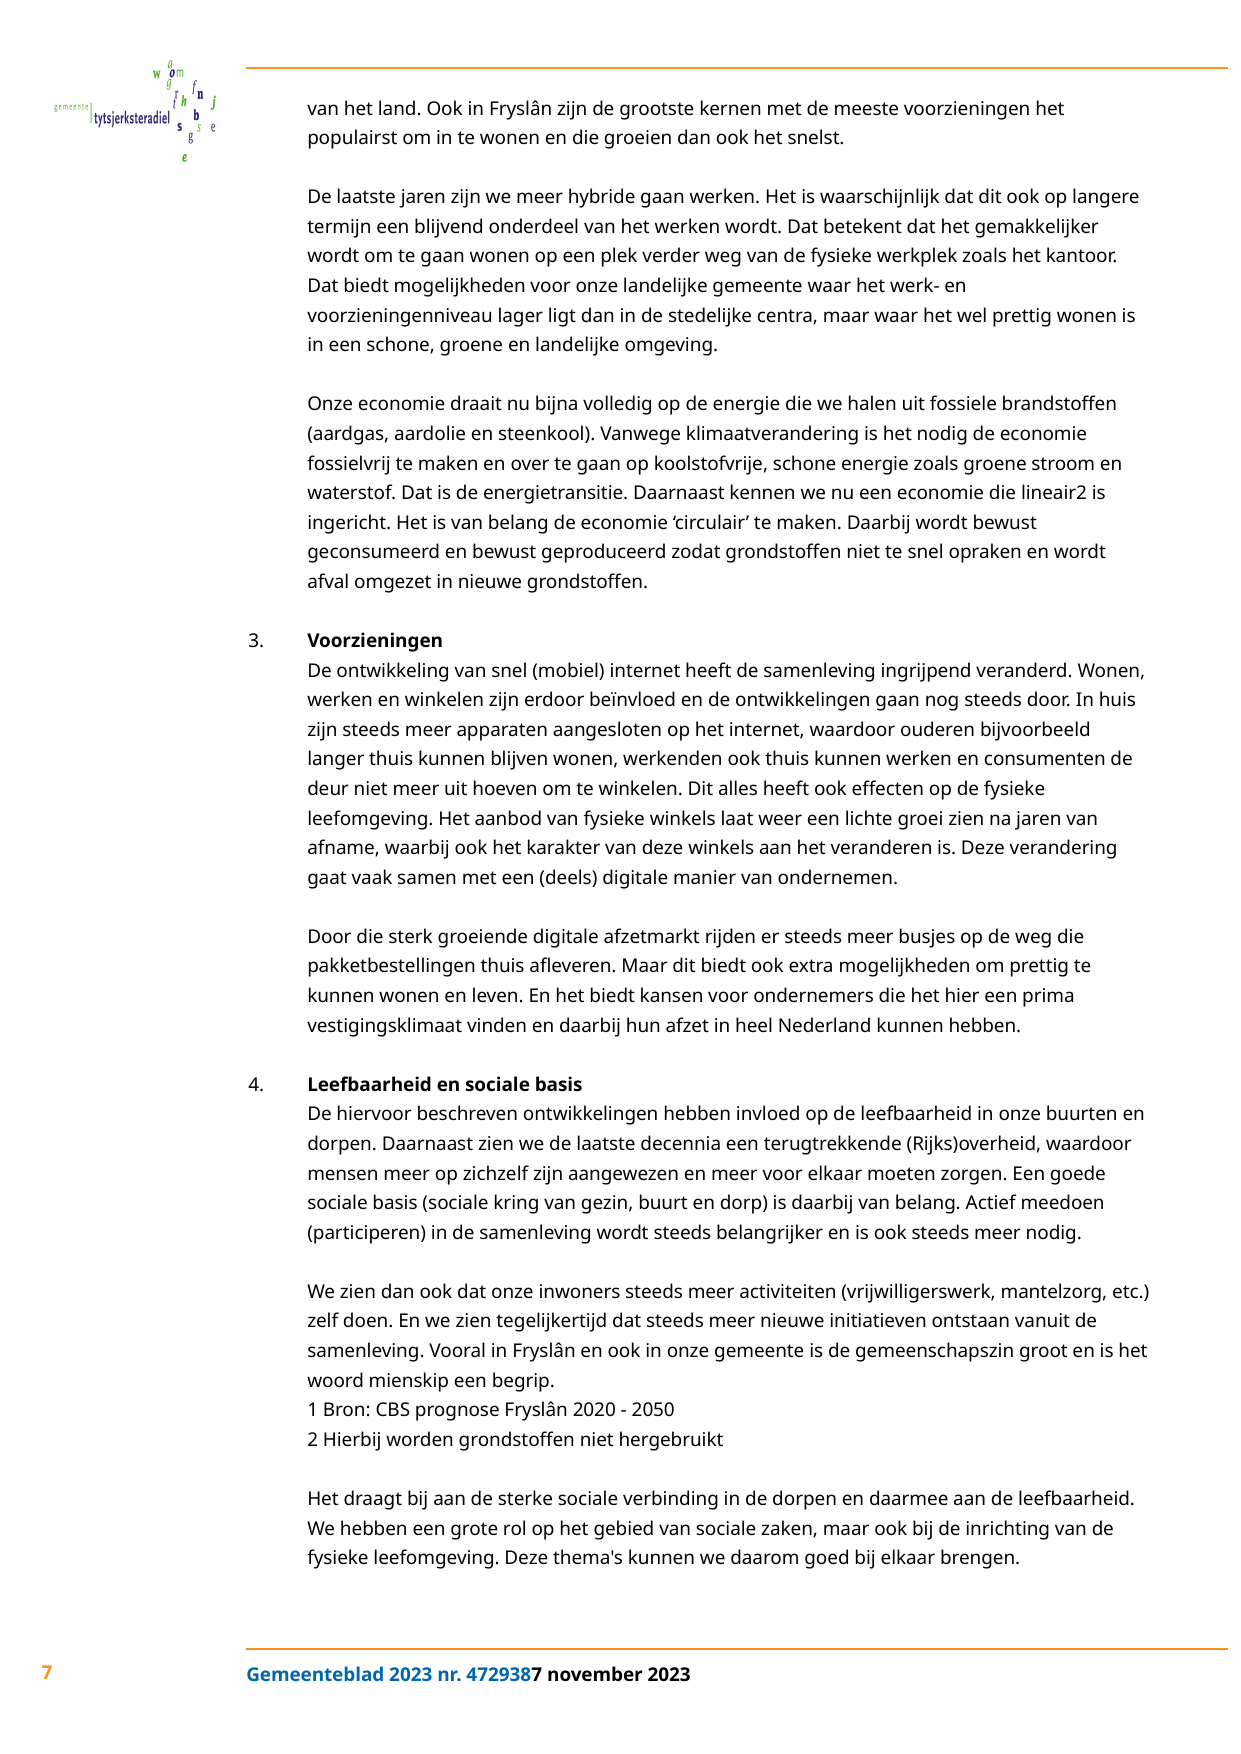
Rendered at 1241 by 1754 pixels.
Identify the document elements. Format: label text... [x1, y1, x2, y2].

list De hiervoor beschreven ontwikkelingen hebben invloed op de leefbaarheid in onze buurten en dorpen. Daarnaast zien we de laatste decennia een terugtrekkende (Rijks)overheid, waardoor mensen meer op zichzelf zijn aangewezen en meer voor elkaar moeten zorgen. Een goede sociale basis (sociale kring van gezin, buurt en dorp) is daarbij van belang. Actief meedoen (participeren) in de samenleving wordt steeds belangrijker en is ook steeds meer nodig. [248, 1101, 1152, 1245]
list De ontwikkeling van snel (mobiel) internet heeft de samenleving ingrijpend veranderd. Wonen, werken en winkelen zijn erdoor beïnvloed en de ontwikkelingen gaan nog steeds door. In huis zijn steeds meer apparaten aangesloten op het internet, waardoor ouderen bijvoorbeeld langer thuis kunnen blijven wonen, werkenden ook thuis kunnen werken en consumenten de deur niet meer uit hoeven om te winkelen. Dit alles heeft ook effecten op de fysieke leefomgeving. Het aanbod van fysieke winkels laat weer een lichte groei zien na jaren van afname, waarbij ook het karakter van deze winkels aan het veranderen is. Deze verandering gaat vaak samen met een (deels) digitale manier van ondernemen. [248, 657, 1152, 890]
list Leefbaarheid en sociale basis [248, 1071, 1152, 1097]
list Het draagt bij aan de sterke sociale verbinding in de dorpen en daarmee aan de leefbaarheid. We hebben een grote rol op het gebied van sociale zaken, maar ook bij de inrichting van de fysieke leefomgeving. Deze thema's kunnen we daarom goed bij elkaar brengen. [248, 1485, 1152, 1570]
picture [41, 47, 231, 172]
list De laatste jaren zijn we meer hybride gaan werken. Het is waarschijnlijk dat dit ook op langere termijn een blijvend onderdeel van het werken wordt. Dat betekent dat het gemakkelijker wordt om te gaan wonen op een plek verder weg van de fysieke werkplek zoals het kantoor. Dat biedt mogelijkheden voor onze landelijke gemeente waar het werk- en voorzieningenniveau lager ligt dan in de stedelijke centra, maar waar het wel prettig wonen is in een schone, groene en landelijke omgeving. [248, 183, 1152, 357]
list We zien dan ook dat onze inwoners steeds meer activiteiten (vrijwilligerswerk, mantelzorg, etc.) zelf doen. En we zien tegelijkertijd dat steeds meer nieuwe initiatieven ontstaan vanuit de samenleving. Vooral in Fryslân en ook in onze gemeente is de gemeenschapszin groot en is het woord mienskip een begrip. [248, 1278, 1152, 1393]
list Onze economie draait nu bijna volledig op de energie die we halen uit fossiele brandstoffen (aardgas, aardolie en steenkool). Vanwege klimaatverandering is het nodig de economie fossielvrij te maken en over te gaan op koolstofvrije, schone energie zoals groene stroom en waterstof. Dat is de energietransitie. Daarnaast kennen we nu een economie die lineair2 is ingericht. Het is van belang de economie ‘circulair’ te maken. Daarbij wordt bewust geconsumeerd en bewust geproduceerd zodat grondstoffen niet te snel opraken en wordt afval omgezet in nieuwe grondstoffen. [248, 391, 1152, 594]
list 2 Hierbij worden grondstoffen niet hergebruikt [248, 1426, 1152, 1452]
list 1 Bron: CBS prognose Fryslân 2020 - 2050 [248, 1396, 1152, 1422]
list Door die sterk groeiende digitale afzetmarkt rijden er steeds meer busjes op de weg die pakketbestellingen thuis afleveren. Maar dit biedt ook extra mogelijkheden om prettig te kunnen wonen en leven. En het biedt kansen voor ondernemers die het hier een prima vestigingsklimaat vinden en daarbij hun afzet in heel Nederland kunnen hebben. [248, 923, 1152, 1038]
list Voorzieningen [248, 627, 1152, 653]
list van het land. Ook in Fryslân zijn de grootste kernen met de meeste voorzieningen het populairst om in te wonen en die groeien dan ook het snelst. [248, 95, 1152, 150]
